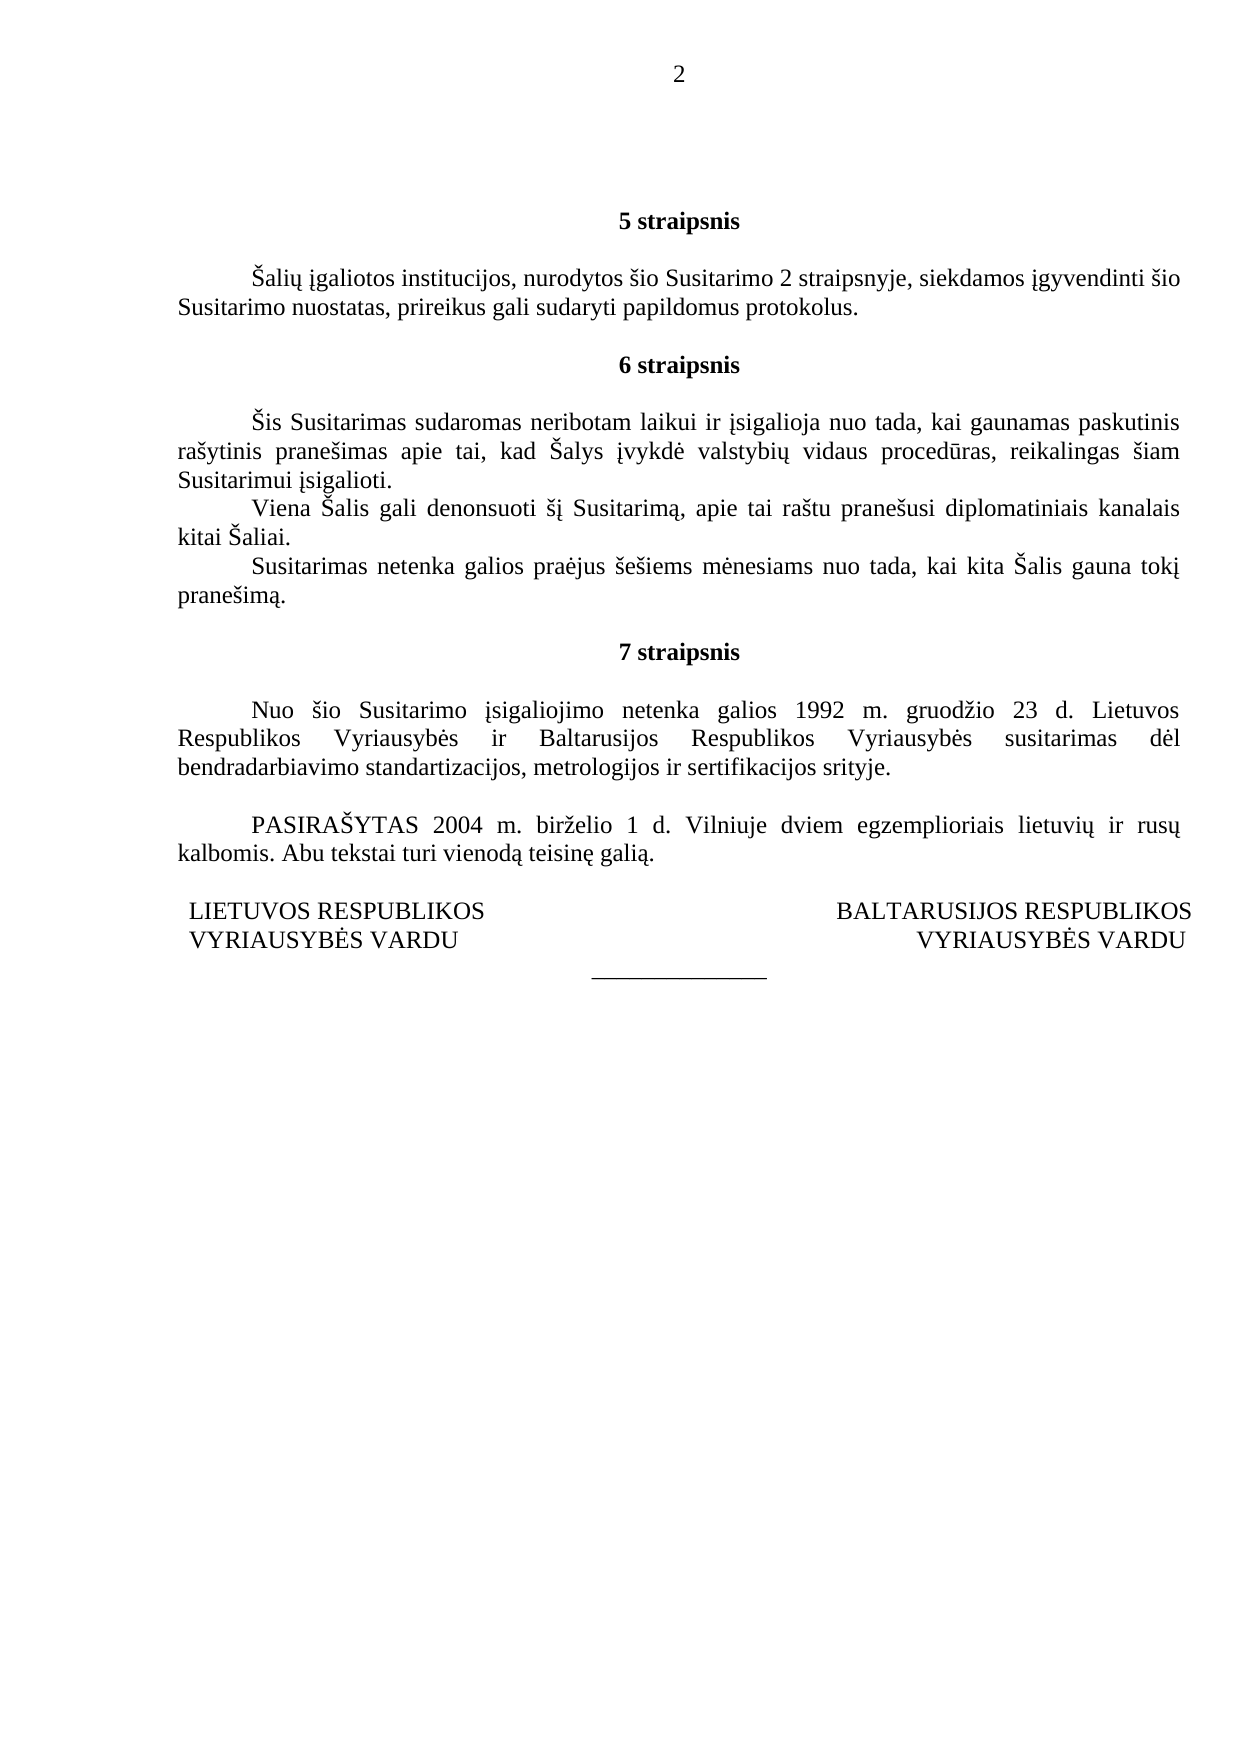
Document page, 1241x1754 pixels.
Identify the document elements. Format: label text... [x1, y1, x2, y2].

table_cell VYRIAUSYBĖS VARDU [690, 925, 1204, 953]
text 6 straipsnis [177, 350, 1181, 378]
text Šalių įgaliotos institucijos, nurodytos šio Susitarimo 2 straipsnyje, siekdamos įgyvendinti šio Susitarimo nuostatas, prireikus gali sudaryti papildomus protokolus. [177, 263, 1181, 321]
text 5 straipsnis [177, 206, 1181, 235]
text Viena Šalis gali denonsuoti šį Susitarimą, apie tai raštu pranešusi diplomatiniais kanalais kitai Šaliai. [177, 493, 1181, 551]
table_header LIETUVOS RESPUBLIKOS [177, 896, 690, 925]
text Nuo šio Susitarimo įsigaliojimo netenka galios 1992 m. gruodžio 23 d. Lietuvos Respublikos Vyriausybės ir Baltarusijos Respublikos Vyriausybės susitarimas dėl bendradarbiavimo standartizacijos, metrologijos ir sertifikacijos srityje. [177, 695, 1181, 781]
text ______________ [177, 953, 1181, 982]
text Susitarimas netenka galios praėjus šešiems mėnesiams nuo tada, kai kita Šalis gauna tokį pranešimą. [177, 551, 1181, 608]
table_header BALTARUSIJOS RESPUBLIKOS [690, 896, 1204, 925]
text 7 straipsnis [177, 637, 1181, 666]
table_cell VYRIAUSYBĖS VARDU [177, 925, 690, 953]
text PASIRAŠYTAS 2004 m. birželio 1 d. Vilniuje dviem egzemplioriais lietuvių ir rusų kalbomis. Abu tekstai turi vienodą teisinę galią. [177, 810, 1181, 867]
text Šis Susitarimas sudaromas neribotam laikui ir įsigalioja nuo tada, kai gaunamas paskutinis rašytinis pranešimas apie tai, kad Šalys įvykdė valstybių vidaus procedūras, reikalingas šiam Susitarimui įsigalioti. [177, 407, 1181, 493]
